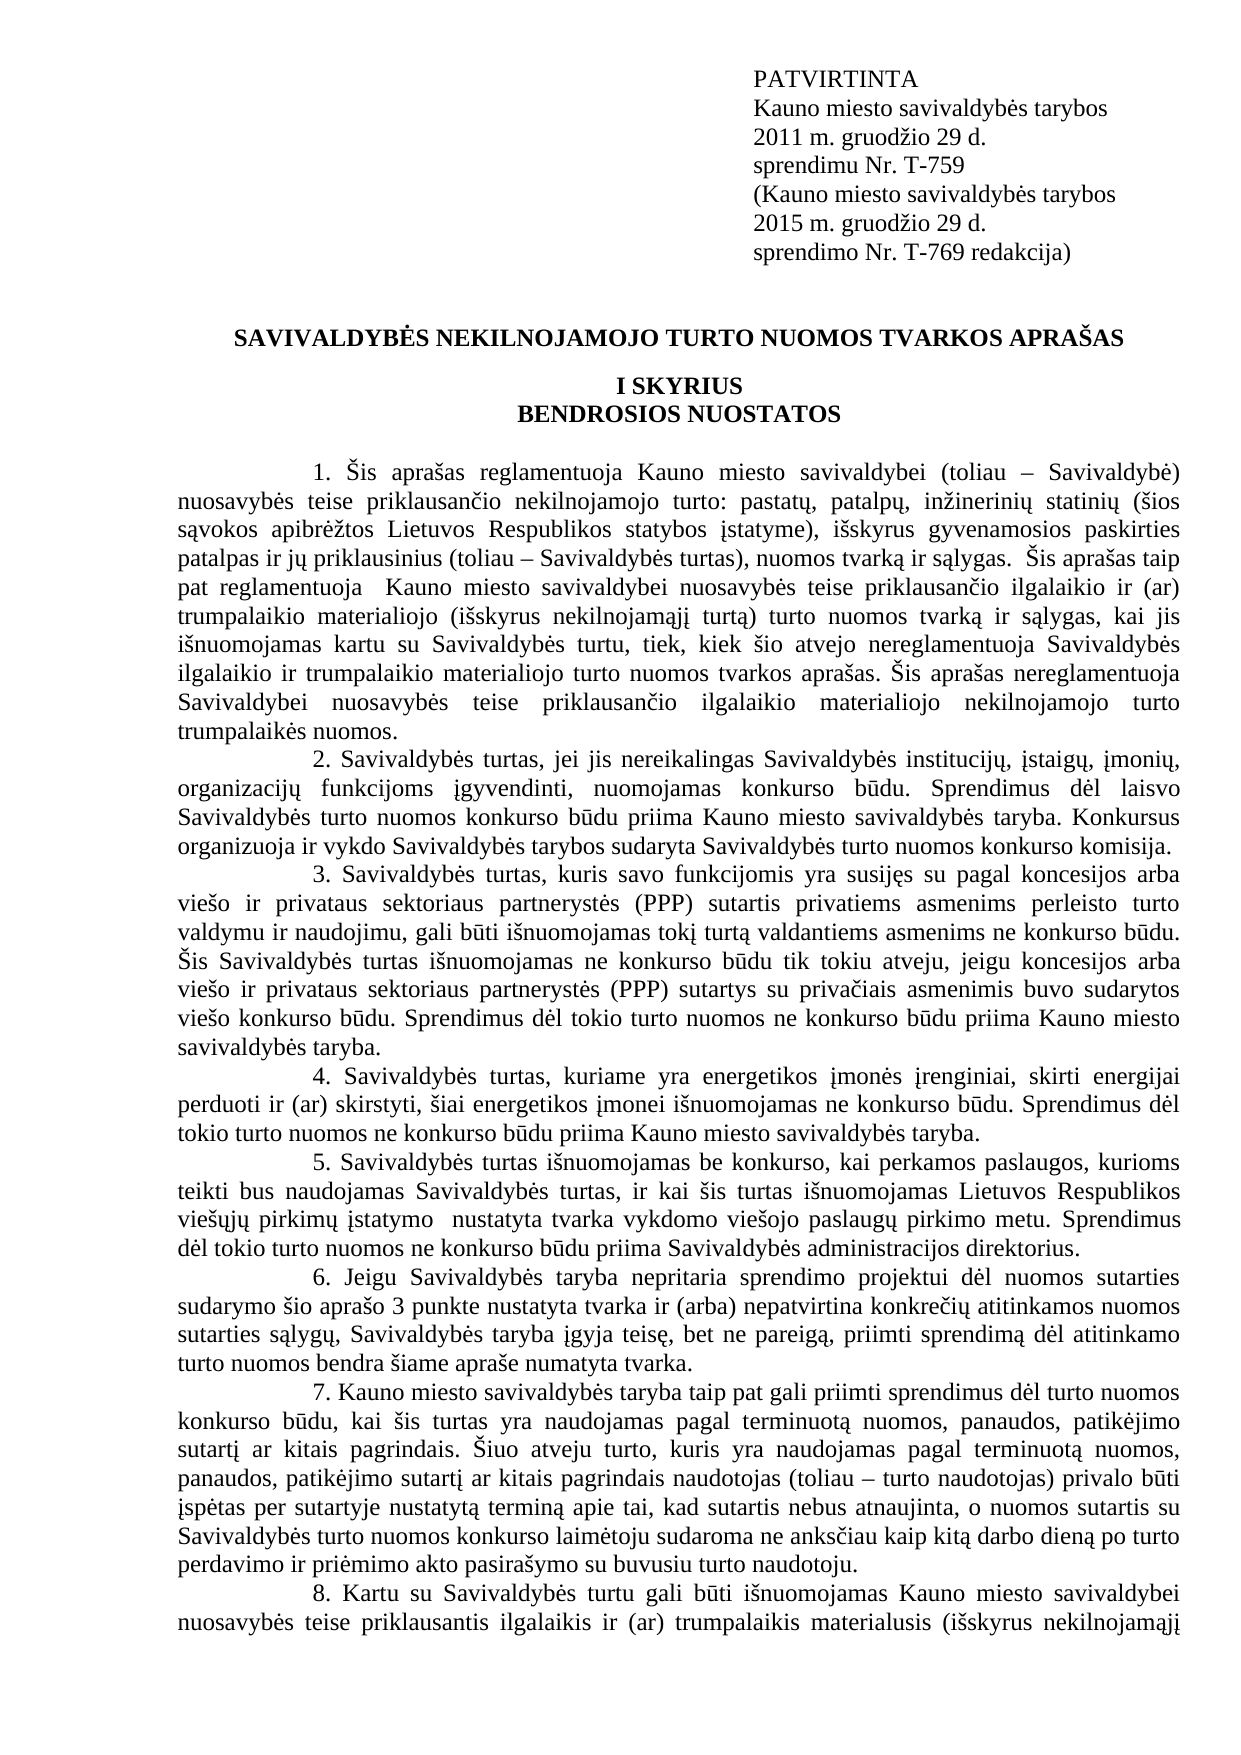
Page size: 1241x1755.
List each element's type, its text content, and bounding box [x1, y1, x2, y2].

text 8. Kartu su Savivaldybės turtu gali būti išnuomojamas Kauno miesto savivaldybei nuosavybės teise priklausantis ilgalaikis ir (ar) trumpalaikis materialusis (išskyrus nekilnojamąjį [177, 1578, 1181, 1636]
text I SKYRIUS [177, 371, 1181, 399]
text 5. Savivaldybės turtas išnuomojamas be konkurso, kai perkamos paslaugos, kurioms teikti bus naudojamas Savivaldybės turtas, ir kai šis turtas išnuomojamas Lietuvos Respublikos viešųjų pirkimų įstatymo nustatyta tvarka vykdomo viešojo paslaugų pirkimo metu. Sprendimus dėl tokio turto nuomos ne konkurso būdu priima Savivaldybės administracijos direktorius. [177, 1147, 1181, 1262]
text 2011 m. gruodžio 29 d. [177, 122, 1181, 150]
text 1. Šis aprašas reglamentuoja Kauno miesto savivaldybei (toliau – Savivaldybė) nuosavybės teise priklausančio nekilnojamojo turto: pastatų, patalpų, inžinerinių statinių (šios sąvokos apibrėžtos Lietuvos Respublikos statybos įstatyme), išskyrus gyvenamosios paskirties patalpas ir jų priklausinius (toliau – Savivaldybės turtas), nuomos tvarką ir sąlygas. Šis aprašas taip pat reglamentuoja Kauno miesto savivaldybei nuosavybės teise priklausančio ilgalaikio ir (ar) trumpalaikio materialiojo (išskyrus nekilnojamąjį turtą) turto nuomos tvarką ir sąlygas, kai jis išnuomojamas kartu su Savivaldybės turtu, tiek, kiek šio atvejo nereglamentuoja Savivaldybės ilgalaikio ir trumpalaikio materialiojo turto nuomos tvarkos aprašas. Šis aprašas nereglamentuoja Savivaldybei nuosavybės teise priklausančio ilgalaikio materialiojo nekilnojamojo turto trumpalaikės nuomos. [177, 457, 1181, 744]
text 4. Savivaldybės turtas, kuriame yra energetikos įmonės įrenginiai, skirti energijai perduoti ir (ar) skirstyti, šiai energetikos įmonei išnuomojamas ne konkurso būdu. Sprendimus dėl tokio turto nuomos ne konkurso būdu priima Kauno miesto savivaldybės taryba. [177, 1061, 1181, 1147]
text 2015 m. gruodžio 29 d. [753, 208, 1181, 237]
text BENDROSIOS NUOSTATOS [177, 399, 1181, 428]
text 3. Savivaldybės turtas, kuris savo funkcijomis yra susijęs su pagal koncesijos arba viešo ir privataus sektoriaus partnerystės (PPP) sutartis privatiems asmenims perleisto turto valdymu ir naudojimu, gali būti išnuomojamas tokį turtą valdantiems asmenims ne konkurso būdu. Šis Savivaldybės turtas išnuomojamas ne konkurso būdu tik tokiu atveju, jeigu koncesijos arba viešo ir privataus sektoriaus partnerystės (PPP) sutartys su privačiais asmenimis buvo sudarytos viešo konkurso būdu. Sprendimus dėl tokio turto nuomos ne konkurso būdu priima Kauno miesto savivaldybės taryba. [177, 859, 1181, 1061]
text 6. Jeigu Savivaldybės taryba nepritaria sprendimo projektui dėl nuomos sutarties sudarymo šio aprašo 3 punkte nustatyta tvarka ir (arba) nepatvirtina konkrečių atitinkamos nuomos sutarties sąlygų, Savivaldybės taryba įgyja teisę, bet ne pareigą, priimti sprendimą dėl atitinkamo turto nuomos bendra šiame apraše numatyta tvarka. [177, 1262, 1181, 1377]
text 2. Savivaldybės turtas, jei jis nereikalingas Savivaldybės institucijų, įstaigų, įmonių, organizacijų funkcijoms įgyvendinti, nuomojamas konkurso būdu. Sprendimus dėl laisvo Savivaldybės turto nuomos konkurso būdu priima Kauno miesto savivaldybės taryba. Konkursus organizuoja ir vykdo Savivaldybės tarybos sudaryta Savivaldybės turto nuomos konkurso komisija. [177, 744, 1181, 859]
text sprendimo Nr. T-769 redakcija) [753, 237, 1181, 265]
text SAVIVALDYBĖS NEKILNOJAMOJO TURTO NUOMOS TVARKOS APRAŠAS [177, 323, 1181, 352]
text PATVIRTINTA [177, 64, 1181, 93]
text Kauno miesto savivaldybės tarybos [177, 93, 1181, 122]
text (Kauno miesto savivaldybės tarybos [753, 179, 1181, 208]
text sprendimu Nr. T-759 [177, 150, 1181, 179]
text 7. Kauno miesto savivaldybės taryba taip pat gali priimti sprendimus dėl turto nuomos konkurso būdu, kai šis turtas yra naudojamas pagal terminuotą nuomos, panaudos, patikėjimo sutartį ar kitais pagrindais. Šiuo atveju turto, kuris yra naudojamas pagal terminuotą nuomos, panaudos, patikėjimo sutartį ar kitais pagrindais naudotojas (toliau – turto naudotojas) privalo būti įspėtas per sutartyje nustatytą terminą apie tai, kad sutartis nebus atnaujinta, o nuomos sutartis su Savivaldybės turto nuomos konkurso laimėtoju sudaroma ne anksčiau kaip kitą darbo dieną po turto perdavimo ir priėmimo akto pasirašymo su buvusiu turto naudotoju. [177, 1377, 1181, 1578]
